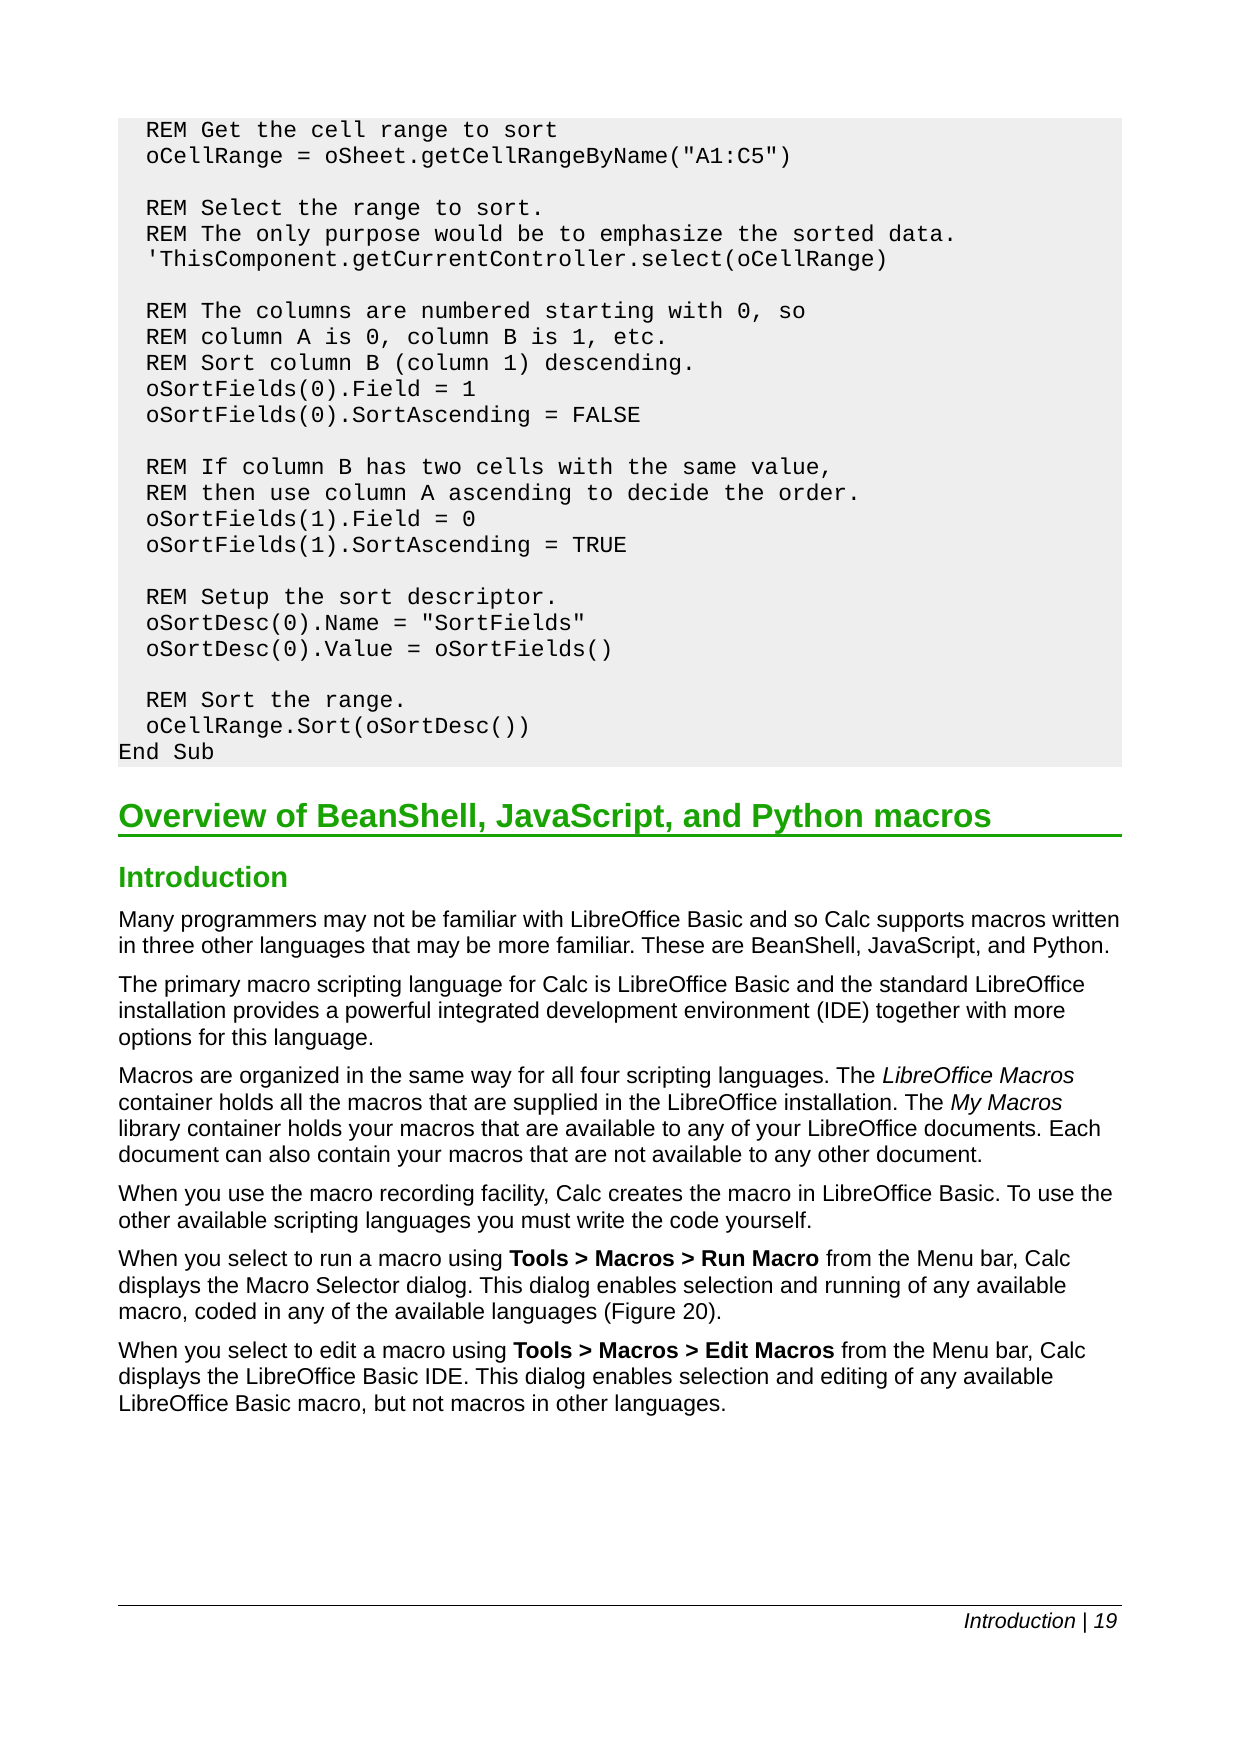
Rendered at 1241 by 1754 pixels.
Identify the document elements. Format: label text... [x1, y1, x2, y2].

subtitle Introduction [118, 860, 1122, 894]
text REM Get the cell range to sort oCellRange = oSheet.getCellRangeByName("A1:C5") REM Select the range to sort. REM The only purpose would be to emphasize the sorted data. 'ThisComponent.getCurrentController.select(oCellRange) REM The columns are numbered starting with 0, so REM column A is 0, column B is 1, etc. REM Sort column B (column 1) descending. oSortFields(0).Field = 1 oSortFields(0).SortAscending = FALSE REM If column B has two cells with the same value, REM then use column A ascending to decide the order. oSortFields(1).Field = 0 oSortFields(1).SortAscending = TRUE REM Setup the sort descriptor. oSortDesc(0).Name = "SortFields" oSortDesc(0).Value = oSortFields() REM Sort the range. oCellRange.Sort(oSortDesc()) End Sub [118, 118, 1122, 767]
text When you use the macro recording facility, Calc creates the macro in LibreOffice Basic. To use the other available scripting languages you must write the code yourself. [118, 1180, 1122, 1233]
text Many programmers may not be familiar with LibreOffice Basic and so Calc supports macros written in three other languages that may be more familiar. These are BeanShell, JavaScript, and Python. [118, 906, 1122, 958]
text When you select to run a macro using Tools > Macros > Run Macro from the Menu bar, Calc displays the Macro Selector dialog. This dialog enables selection and running of any available macro, coded in any of the available languages (Figure 20). [118, 1245, 1122, 1324]
text When you select to edit a macro using Tools > Macros > Edit Macros from the Menu bar, Calc displays the LibreOffice Basic IDE. This dialog enables selection and editing of any available LibreOffice Basic macro, but not macros in other languages. [118, 1337, 1122, 1416]
text The primary macro scripting language for Calc is LibreOffice Basic and the standard LibreOffice installation provides a powerful integrated development environment (IDE) together with more options for this language. [118, 971, 1122, 1050]
subtitle Overview of BeanShell, JavaScript, and Python macros [118, 796, 1122, 834]
text Macros are organized in the same way for all four scripting languages. The LibreOffice Macros container holds all the macros that are supplied in the LibreOffice installation. The My Macros library container holds your macros that are available to any of your LibreOffice documents. Each document can also contain your macros that are not available to any other document. [118, 1062, 1122, 1168]
